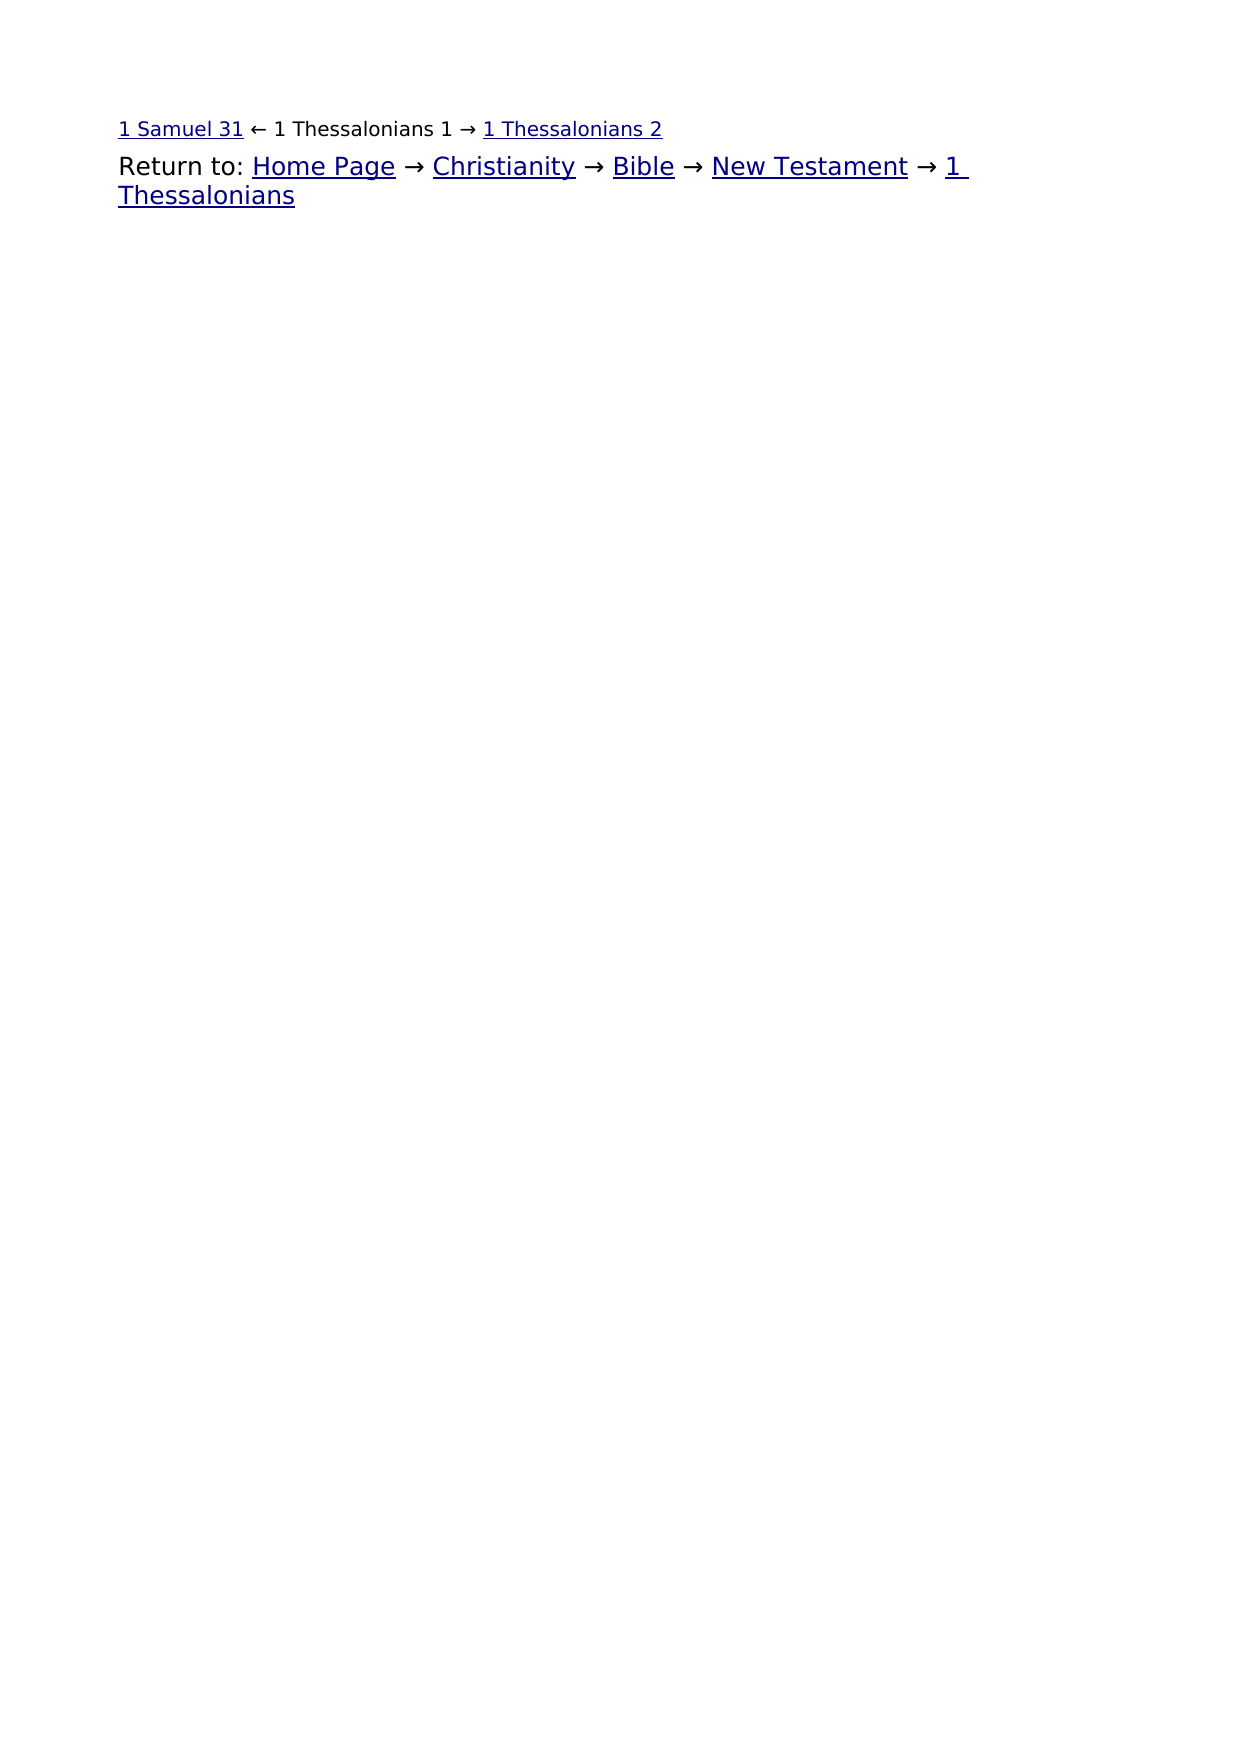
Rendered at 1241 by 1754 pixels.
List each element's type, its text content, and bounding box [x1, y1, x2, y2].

text Return to: Home Page → Christianity → Bible → New Testament → 1 Thessalonians [118, 152, 1122, 211]
text 1 Samuel 31 ← 1 Thessalonians 1 → 1 Thessalonians 2 [118, 118, 1122, 152]
